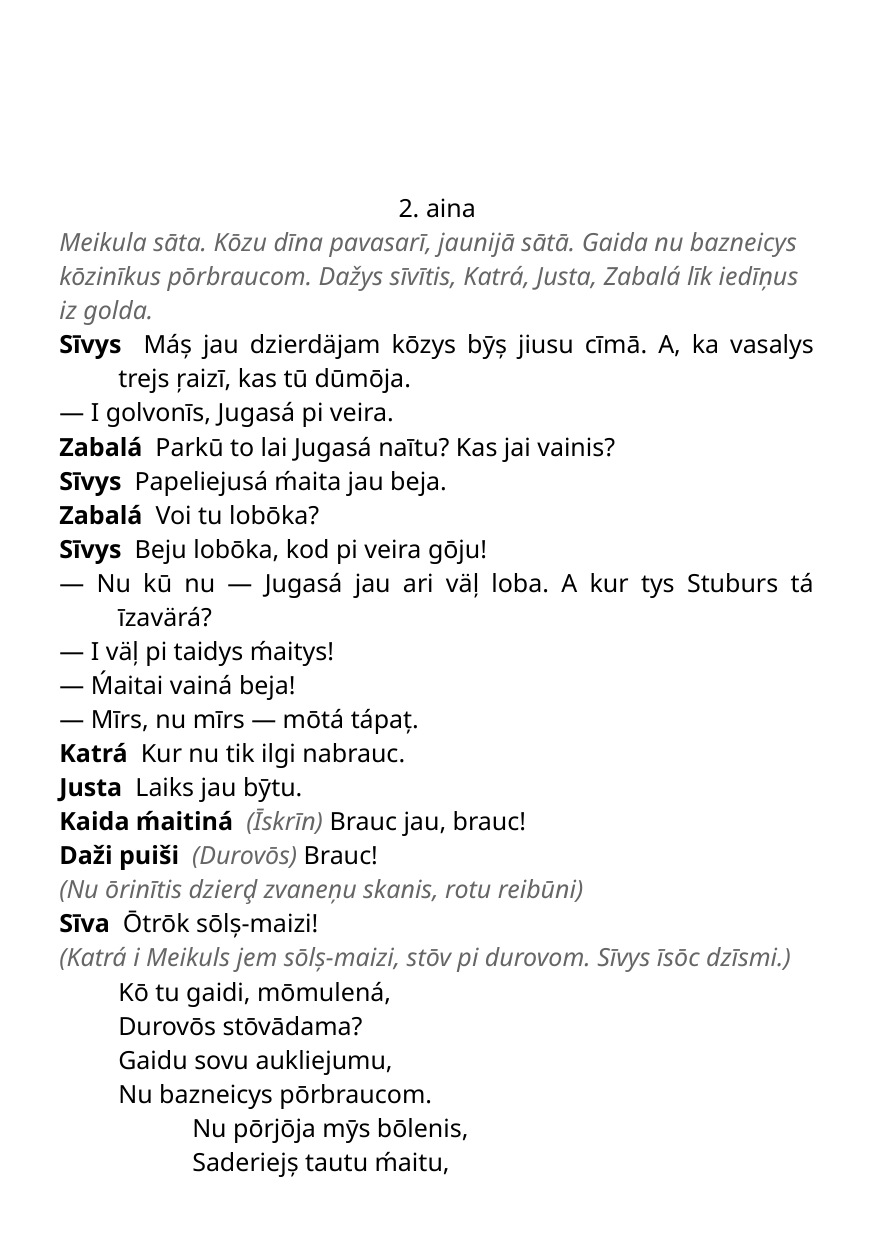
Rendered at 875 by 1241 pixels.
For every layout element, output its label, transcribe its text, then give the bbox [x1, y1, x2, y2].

text Sīvys Beju lobōka, kod pi veira gōju! [59, 531, 815, 565]
text Katrá Kur nu tik ilgi nabrauc. [59, 736, 815, 770]
text Durovōs stōvādama? [59, 1008, 815, 1042]
text (Nu ōrinītis dzierḑ zvaneņu skanis, rotu reibūni) [59, 872, 815, 906]
text iz golda. [59, 293, 815, 327]
text (Katrá i Meikuls jem sōlș-maizi, stōv pi durovom. Sīvys īsōc dzīsmi.) [59, 940, 815, 974]
text Zabalá Voi tu lobōka? [59, 497, 815, 531]
text Kaida ḿaitiná (Īskrīn) Brauc jau, brauc! [59, 804, 815, 838]
text kōzinīkus pōrbraucom. Dažys sīvītis, Katrá, Justa, Zabalá līk iedīņus [59, 259, 815, 293]
text Saderiejș tautu ḿaitu, [59, 1144, 815, 1178]
text — Mīrs, nu mīrs — mōtá tápaț. [59, 702, 815, 736]
text — I väļ pi taidys ḿaitys! [59, 633, 815, 668]
text Justa Laiks jau bȳtu. [59, 770, 815, 804]
text Gaidu sovu aukliejumu, [59, 1042, 815, 1076]
text — I golvonīs, Jugasá pi veira. [59, 395, 815, 429]
text Nu bazneicys pōrbraucom. [59, 1076, 815, 1110]
text Sīvys Papeliejusá ḿaita jau beja. [59, 463, 815, 497]
text Zabalá Parkū to lai Jugasá naītu? Kas jai vainis? [59, 429, 815, 463]
text 2. aina [59, 191, 815, 225]
text Nu pōrjōja mȳs bōlenis, [59, 1110, 815, 1144]
text — Ḿaitai vainá beja! [59, 668, 815, 702]
text — Nu kū nu — Jugasá jau ari väļ loba. A kur tys Stuburs tá īzavärá? [59, 565, 815, 633]
text Sīvys Máș jau dzierdäjam kōzys bȳș jiusu cīmā. A, ka vasalys trejs ŗaizī, kas tū dūmōja. [59, 327, 815, 395]
text Sīva Ōtrōk sōlș-maizi! [59, 906, 815, 940]
text Kō tu gaidi, mōmulená, [59, 974, 815, 1008]
text Daži puiši (Durovōs) Brauc! [59, 838, 815, 872]
text Meikula sāta. Kōzu dīna pavasarī, jaunijā sātā. Gaida nu bazneicys [59, 225, 815, 259]
